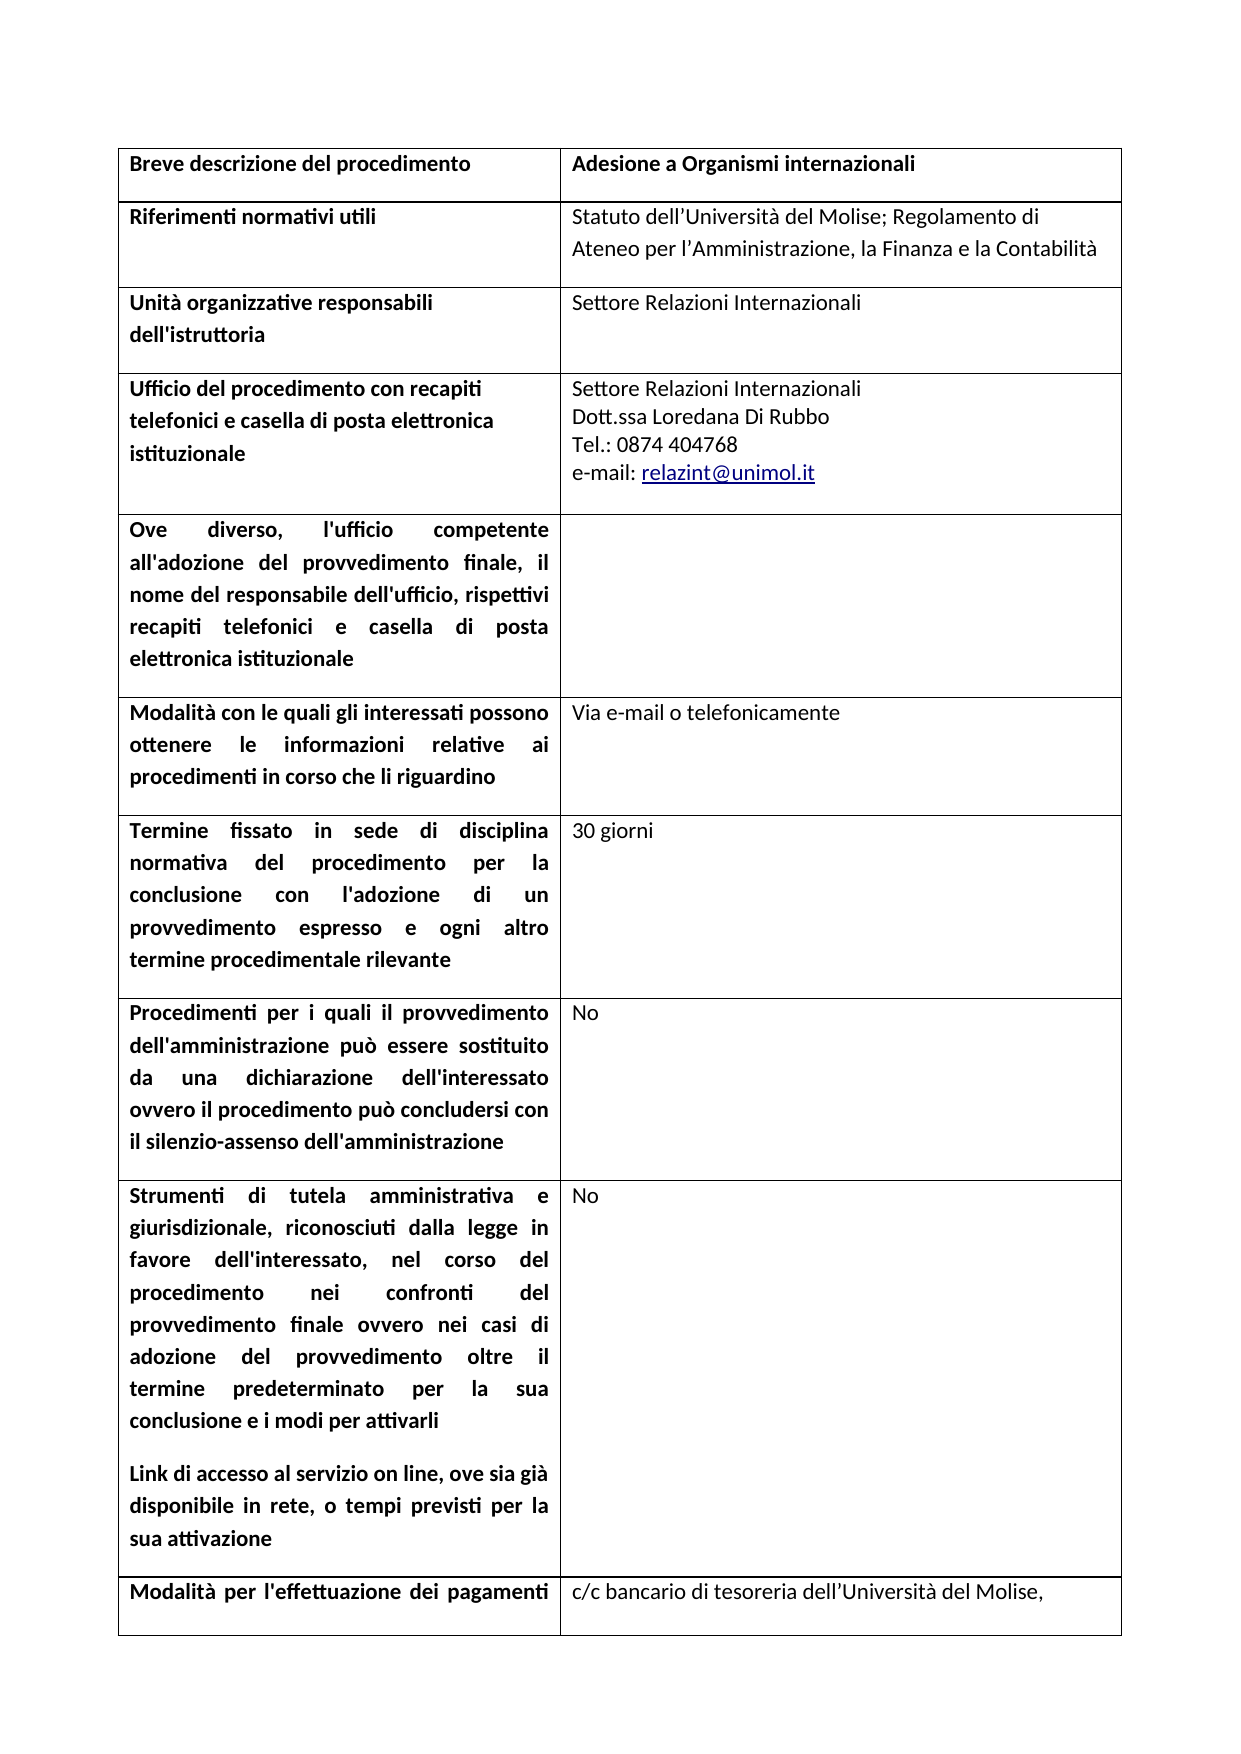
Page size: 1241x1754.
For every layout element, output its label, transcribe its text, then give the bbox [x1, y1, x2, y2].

table_cell 30 giorni [561, 816, 1121, 997]
table_cell Modalità con le quali gli interessati possono ottenere le informazioni relative ai procedimenti in corso che li riguardino [119, 698, 560, 815]
table_cell c/c bancario di tesoreria dell’Università del Molise, [561, 1578, 1121, 1635]
table_cell No [561, 1181, 1121, 1576]
table_cell Statuto dell’Università del Molise; Regolamento di Ateneo per l’Amministrazione, la Finanza e la Contabilità [561, 203, 1121, 287]
table_cell Settore Relazioni Internazionali Dott.ssa Loredana Di Rubbo Tel.: 0874 404768 e-mail: relazint@unimol.it [561, 374, 1121, 514]
table_cell [561, 515, 1121, 697]
table_cell Settore Relazioni Internazionali [561, 288, 1121, 373]
table_cell Via e-mail o telefonicamente [561, 698, 1121, 815]
table_cell Termine fissato in sede di disciplina normativa del procedimento per la conclusione con l'adozione di un provvedimento espresso e ogni altro termine procedimentale rilevante [119, 816, 560, 997]
table_cell Riferimenti normativi utili [119, 203, 560, 287]
table_cell Strumenti di tutela amministrativa e giurisdizionale, riconosciuti dalla legge in favore dell'interessato, nel corso del procedimento nei confronti del provvedimento finale ovvero nei casi di adozione del provvedimento oltre il termine predeterminato per la sua conclusione e i modi per attivarli Link di accesso al servizio on line, ove sia già disponibile in rete, o tempi previsti per la sua attivazione [119, 1181, 560, 1576]
table_cell Modalità per l'effettuazione dei pagamenti [119, 1578, 560, 1635]
table_cell Procedimenti per i quali il provvedimento dell'amministrazione può essere sostituito da una dichiarazione dell'interessato ovvero il procedimento può concludersi con il silenzio-assenso dell'amministrazione [119, 999, 560, 1180]
table_cell Ove diverso, l'ufficio competente all'adozione del provvedimento finale, il nome del responsabile dell'ufficio, rispettivi recapiti telefonici e casella di posta elettronica istituzionale [119, 515, 560, 697]
table_header Breve descrizione del procedimento [119, 149, 560, 201]
table_cell No [561, 999, 1121, 1180]
table_cell Ufficio del procedimento con recapiti telefonici e casella di posta elettronica istituzionale [119, 374, 560, 514]
table_cell Unità organizzative responsabili dell'istruttoria [119, 288, 560, 373]
table_header Adesione a Organismi internazionali [561, 149, 1121, 201]
